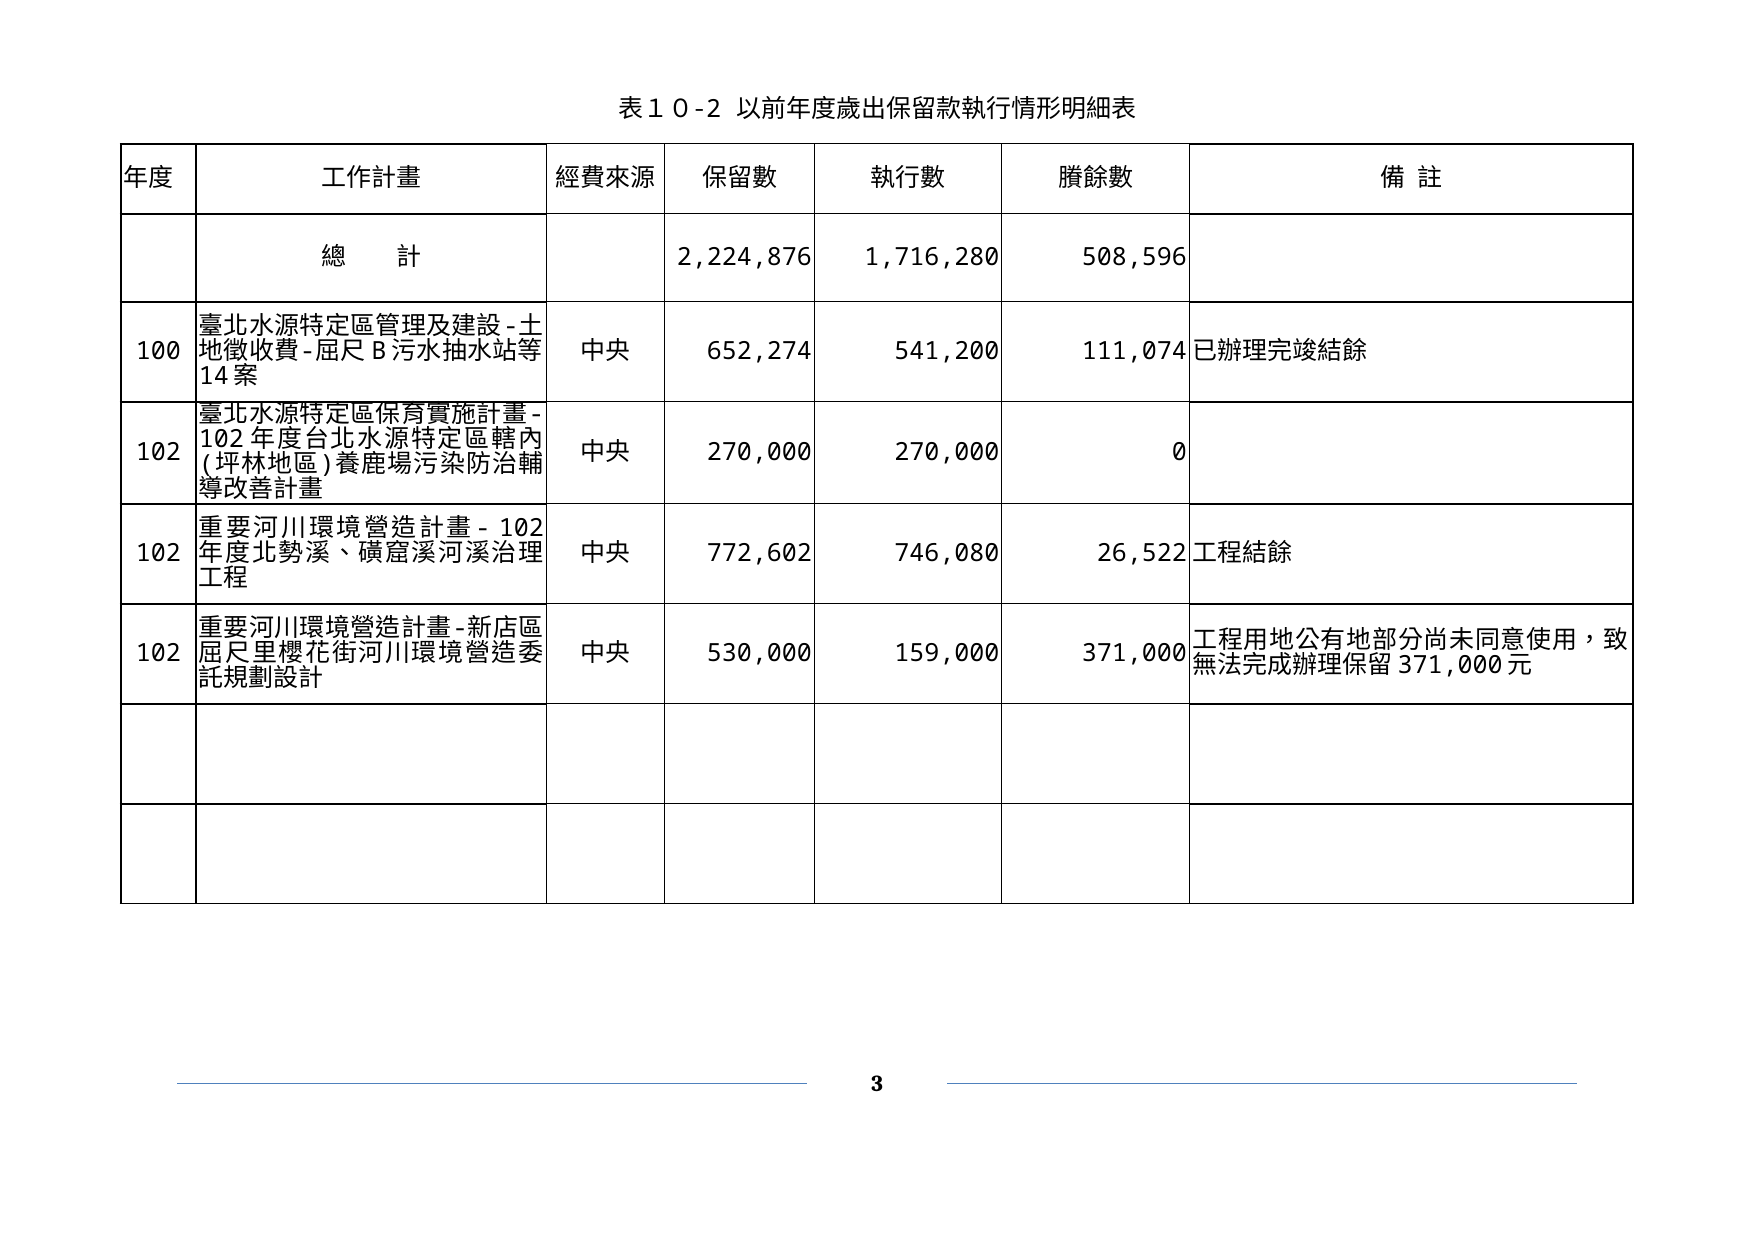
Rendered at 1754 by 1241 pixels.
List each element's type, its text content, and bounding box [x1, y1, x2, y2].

table_cell [665, 804, 814, 903]
table_cell [547, 804, 664, 903]
table_cell 530,000 [665, 604, 814, 703]
table_cell 270,000 [815, 402, 1001, 503]
table_header 備 註 [1190, 145, 1632, 213]
table_cell 270,000 [665, 402, 814, 503]
table_cell [1190, 705, 1632, 803]
table_cell 中央 [547, 302, 664, 401]
table_cell [197, 705, 546, 803]
table_cell 臺北水源特定區保育實施計畫-102年度台北水源特定區轄內(坪林地區)養鹿場污染防治輔導改善計畫 [197, 403, 546, 503]
table_cell [1190, 215, 1632, 301]
table_cell 102 [122, 505, 195, 603]
table_header 年度 [122, 145, 195, 213]
table_cell 中央 [547, 504, 664, 603]
table_cell 652,274 [665, 302, 814, 401]
table_cell 1,716,280 [815, 214, 1001, 301]
table_cell 772,602 [665, 504, 814, 603]
table_cell 工程用地公有地部分尚未同意使用，致無法完成辦理保留371,000元 [1190, 605, 1632, 703]
table_cell 重要河川環境營造計畫- 102年度北勢溪、磺窟溪河溪治理工程 [197, 505, 546, 603]
table_cell 159,000 [815, 604, 1001, 703]
table_cell 508,596 [1002, 214, 1189, 301]
table_header 保留數 [665, 144, 814, 213]
table_cell 111,074 [1002, 302, 1189, 401]
table_cell 371,000 [1002, 604, 1189, 703]
table_cell [122, 215, 195, 301]
table_cell 26,522 [1002, 504, 1189, 603]
table_cell [547, 214, 664, 301]
table_cell 2,224,876 [665, 214, 814, 301]
table_header 執行數 [815, 144, 1001, 213]
table_cell 100 [122, 303, 195, 401]
table_header 經費來源 [547, 144, 664, 213]
table_cell [122, 805, 195, 903]
text 表１０‑2 以前年度歲出保留款執行情形明細表 [177, 89, 1577, 125]
table_cell [1002, 704, 1189, 803]
table_cell [547, 704, 664, 803]
table_cell 重要河川環境營造計畫-新店區屈尺里櫻花街河川環境營造委託規劃設計 [197, 605, 546, 703]
table_cell 746,080 [815, 504, 1001, 603]
table_cell [197, 805, 546, 903]
table_cell 102 [122, 403, 195, 503]
table_cell [1190, 805, 1632, 903]
table_cell [1190, 403, 1632, 503]
table_cell 541,200 [815, 302, 1001, 401]
table_cell [815, 804, 1001, 903]
table_cell [1002, 804, 1189, 903]
table_header 工作計畫 [197, 145, 546, 213]
table_cell 中央 [547, 604, 664, 703]
table_cell 工程結餘 [1190, 505, 1632, 603]
table_cell [122, 705, 195, 803]
table_cell 中央 [547, 402, 664, 503]
table_cell 已辦理完竣結餘 [1190, 303, 1632, 401]
table_cell 總 計 [197, 215, 546, 301]
table_header 賸餘數 [1002, 144, 1189, 213]
table_cell [665, 704, 814, 803]
table_cell 102 [122, 605, 195, 703]
table_cell 0 [1002, 402, 1189, 503]
table_cell [815, 704, 1001, 803]
table_cell 臺北水源特定區管理及建設-土地徵收費-屈尺B污水抽水站等14案 [197, 303, 546, 401]
